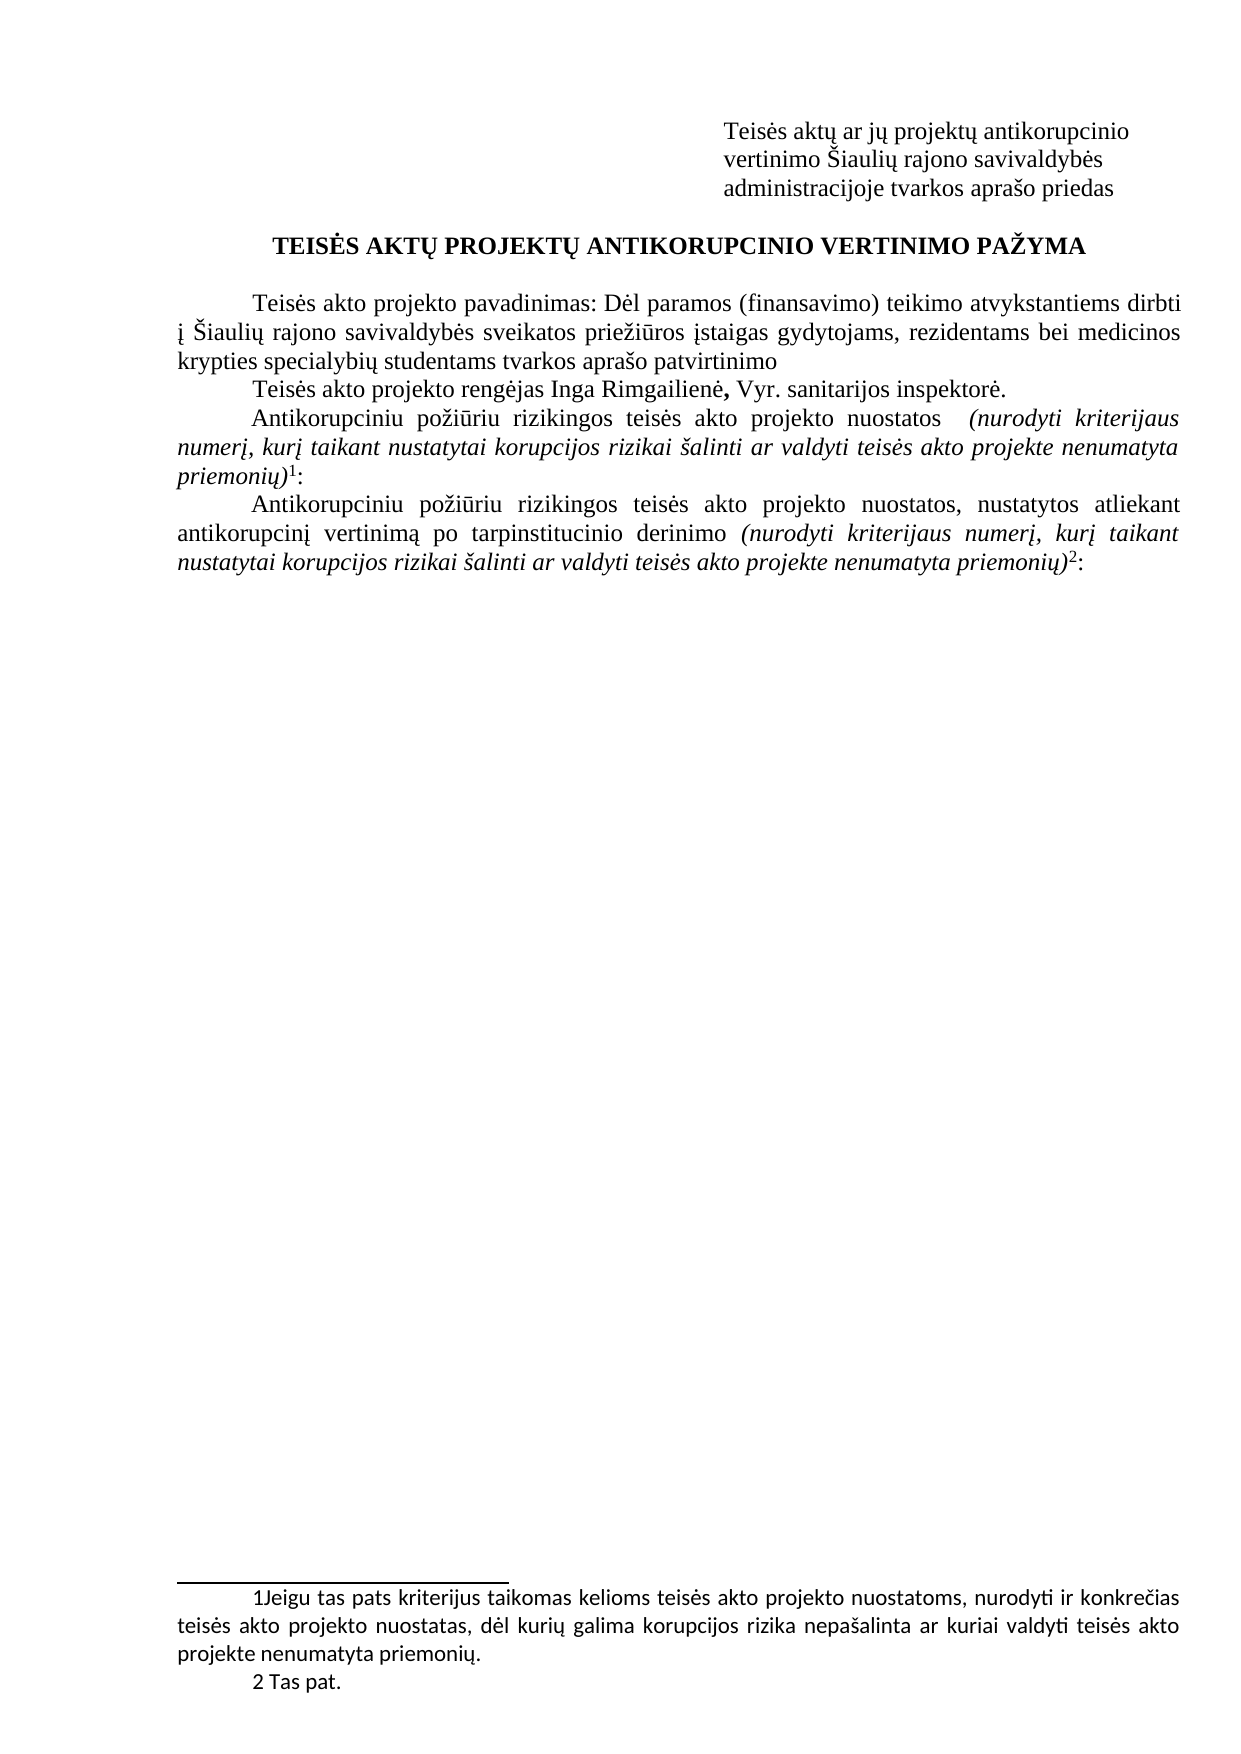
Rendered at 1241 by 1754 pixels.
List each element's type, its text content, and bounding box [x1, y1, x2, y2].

text Teisės akto projekto rengėjas Inga Rimgailienė, Vyr. sanitarijos inspektorė. [177, 374, 1182, 403]
text Teisės akto projekto pavadinimas: Dėl paramos (finansavimo) teikimo atvykstantiems dirbti į Šiaulių rajono savivaldybės sveikatos priežiūros įstaigas gydytojams, rezidentams bei medicinos krypties specialybių studentams tvarkos aprašo patvirtinimo [177, 288, 1182, 374]
text Teisės aktų ar jų projektų antikorupcinio [177, 116, 1182, 144]
text TEISĖS AKTŲ PROJEKTŲ ANTIKORUPCINIO VERTINIMO PAŽYMA [177, 231, 1182, 259]
text vertinimo Šiaulių rajono savivaldybės [177, 144, 1182, 173]
text Jeigu tas pats kriterijus taikomas kelioms teisės akto projekto nuostatoms, nurodyti ir konkrečias teisės akto projekto nuostatas, dėl kurių galima korupcijos rizika nepašalinta ar kuriai valdyti teisės akto projekte nenumatyta priemonių. [177, 1583, 1182, 1667]
text Antikorupciniu požiūriu rizikingos teisės akto projekto nuostatos, nustatytos atliekant antikorupcinį vertinimą po tarpinstitucinio derinimo (nurodyti kriterijaus numerį, kurį taikant nustatytai korupcijos rizikai šalinti ar valdyti teisės akto projekte nenumatyta priemonių): [177, 489, 1182, 576]
text Antikorupciniu požiūriu rizikingos teisės akto projekto nuostatos (nurodyti kriterijaus numerį, kurį taikant nustatytai korupcijos rizikai šalinti ar valdyti teisės akto projekte nenumatyta priemonių): [177, 403, 1182, 489]
text Tas pat. [177, 1667, 1182, 1695]
text administracijoje tvarkos aprašo priedas [177, 173, 1182, 202]
